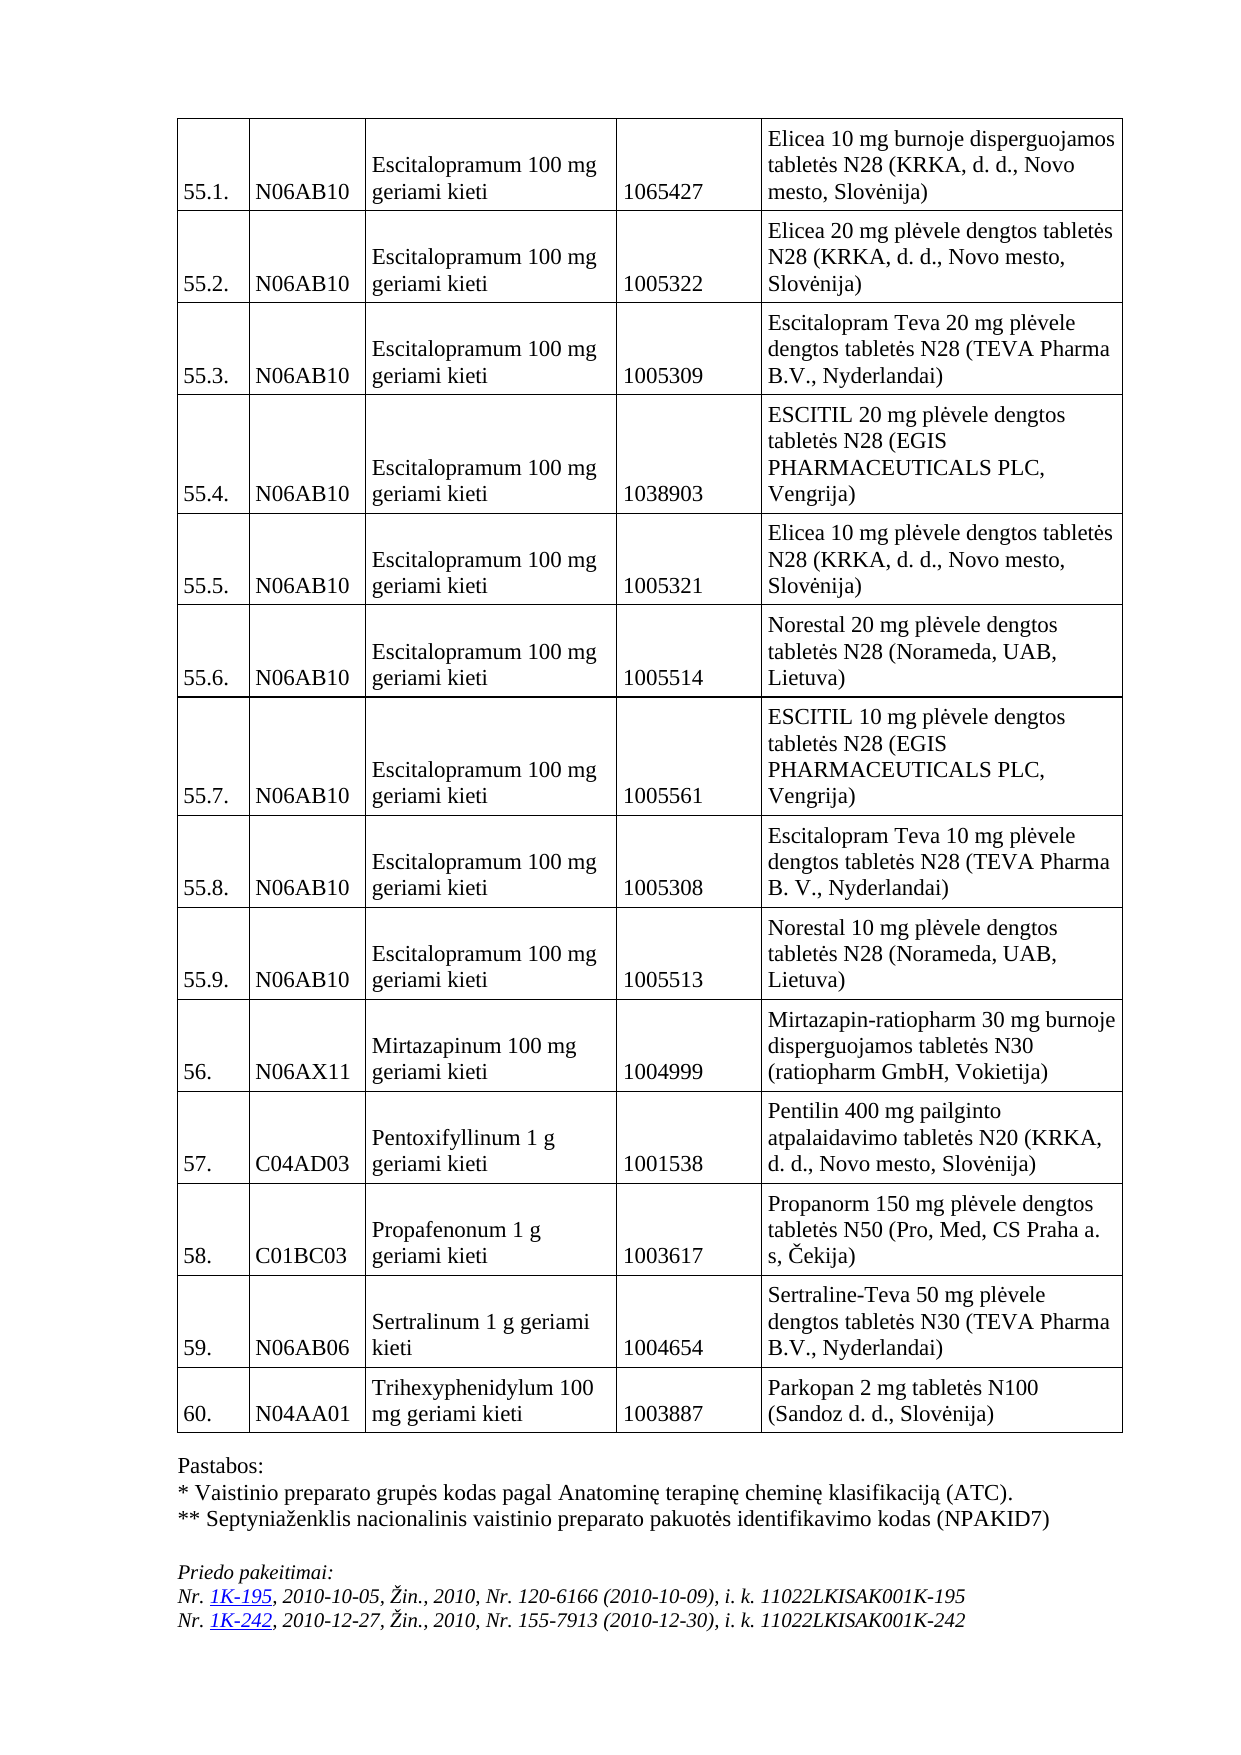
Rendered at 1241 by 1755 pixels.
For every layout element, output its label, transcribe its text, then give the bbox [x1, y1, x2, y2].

table_cell Escitalopramum 100 mg geriami kieti [366, 395, 616, 512]
table_cell Escitalopramum 100 mg geriami kieti [366, 816, 616, 907]
table_cell 58. [178, 1184, 249, 1274]
table_cell 1004999 [617, 1000, 761, 1091]
table_cell N04AA01 [250, 1368, 365, 1432]
table_cell Parkopan 2 mg tabletės N100 (Sandoz d. d., Slovėnija) [762, 1368, 1122, 1432]
table_cell Escitalopramum 100 mg geriami kieti [366, 119, 616, 210]
table_cell Sertralinum 1 g geriami kieti [366, 1276, 616, 1367]
text Priedo pakeitimai: [177, 1560, 1122, 1584]
text Nr. 1K-195, 2010-10-05, Žin., 2010, Nr. 120-6166 (2010-10-09), i. k. 11022LKISAK001K-195 [177, 1584, 1122, 1608]
table_cell N06AB10 [250, 303, 365, 394]
text ** Septyniaženklis nacionalinis vaistinio preparato pakuotės identifikavimo kodas (NPAKID7) [177, 1505, 1122, 1531]
text * Vaistinio preparato grupės kodas pagal Anatominę terapinę cheminę klasifikaciją (ATC). [177, 1479, 1122, 1505]
table_cell 55.9. [178, 908, 249, 999]
table_cell 1001538 [617, 1092, 761, 1183]
table_cell 1003887 [617, 1368, 761, 1432]
table_cell 55.5. [178, 514, 249, 604]
table_cell N06AB10 [250, 605, 365, 696]
table_cell N06AB10 [250, 211, 365, 302]
table_cell 1005321 [617, 514, 761, 604]
table_cell Escitalopramum 100 mg geriami kieti [366, 908, 616, 999]
table_cell Norestal 10 mg plėvele dengtos tabletės N28 (Norameda, UAB, Lietuva) [762, 908, 1122, 999]
table_cell 55.3. [178, 303, 249, 394]
table_cell 55.4. [178, 395, 249, 512]
table_cell 1005561 [617, 698, 761, 815]
table_cell Sertraline-Teva 50 mg plėvele dengtos tabletės N30 (TEVA Pharma B.V., Nyderlandai) [762, 1276, 1122, 1367]
text Pastabos: [177, 1452, 1122, 1479]
table_cell Escitalopramum 100 mg geriami kieti [366, 303, 616, 394]
table_cell 1005309 [617, 303, 761, 394]
table_cell N06AB10 [250, 698, 365, 815]
table_cell 59. [178, 1276, 249, 1367]
table_cell 1005514 [617, 605, 761, 696]
table_cell Pentoxifyllinum 1 g geriami kieti [366, 1092, 616, 1183]
table_cell ESCITIL 20 mg plėvele dengtos tabletės N28 (EGIS PHARMACEUTICALS PLC, Vengrija) [762, 395, 1122, 512]
table_cell N06AB10 [250, 395, 365, 512]
table_cell 1005308 [617, 816, 761, 907]
table_cell Elicea 10 mg plėvele dengtos tabletės N28 (KRKA, d. d., Novo mesto, Slovėnija) [762, 514, 1122, 604]
table_cell 55.6. [178, 605, 249, 696]
table_cell N06AX11 [250, 1000, 365, 1091]
table_cell 55.2. [178, 211, 249, 302]
table_cell ESCITIL 10 mg plėvele dengtos tabletės N28 (EGIS PHARMACEUTICALS PLC, Vengrija) [762, 698, 1122, 815]
table_cell N06AB10 [250, 514, 365, 604]
table_cell Escitalopramum 100 mg geriami kieti [366, 605, 616, 696]
table_cell N06AB10 [250, 816, 365, 907]
table_cell Elicea 20 mg plėvele dengtos tabletės N28 (KRKA, d. d., Novo mesto, Slovėnija) [762, 211, 1122, 302]
table_cell Pentilin 400 mg pailginto atpalaidavimo tabletės N20 (KRKA, d. d., Novo mesto, Slovėnija) [762, 1092, 1122, 1183]
table_cell Propanorm 150 mg plėvele dengtos tabletės N50 (Pro, Med, CS Praha a. s, Čekija) [762, 1184, 1122, 1274]
table_cell 55.7. [178, 698, 249, 815]
table_cell N06AB10 [250, 908, 365, 999]
table_cell 57. [178, 1092, 249, 1183]
table_cell Propafenonum 1 g geriami kieti [366, 1184, 616, 1274]
table_cell 55.1. [178, 119, 249, 210]
table_cell Escitalopramum 100 mg geriami kieti [366, 211, 616, 302]
table_cell Escitalopramum 100 mg geriami kieti [366, 514, 616, 604]
table_cell 1003617 [617, 1184, 761, 1274]
table_cell 1005513 [617, 908, 761, 999]
table_cell 1005322 [617, 211, 761, 302]
table_cell 55.8. [178, 816, 249, 907]
text Nr. 1K-242, 2010-12-27, Žin., 2010, Nr. 155-7913 (2010-12-30), i. k. 11022LKISAK001K-242 [177, 1608, 1122, 1632]
table_cell C04AD03 [250, 1092, 365, 1183]
table_cell N06AB06 [250, 1276, 365, 1367]
table_cell 1065427 [617, 119, 761, 210]
table_cell Norestal 20 mg plėvele dengtos tabletės N28 (Norameda, UAB, Lietuva) [762, 605, 1122, 696]
table_cell 60. [178, 1368, 249, 1432]
table_cell Escitalopram Teva 10 mg plėvele dengtos tabletės N28 (TEVA Pharma B. V., Nyderlandai) [762, 816, 1122, 907]
table_cell Elicea 10 mg burnoje disperguojamos tabletės N28 (KRKA, d. d., Novo mesto, Slovėnija) [762, 119, 1122, 210]
table_cell C01BC03 [250, 1184, 365, 1274]
table_cell N06AB10 [250, 119, 365, 210]
table_cell Mirtazapin-ratiopharm 30 mg burnoje disperguojamos tabletės N30 (ratiopharm GmbH, Vokietija) [762, 1000, 1122, 1091]
table_cell 56. [178, 1000, 249, 1091]
table_cell Mirtazapinum 100 mg geriami kieti [366, 1000, 616, 1091]
table_cell Escitalopramum 100 mg geriami kieti [366, 698, 616, 815]
table_cell 1004654 [617, 1276, 761, 1367]
table_cell 1038903 [617, 395, 761, 512]
table_cell Trihexyphenidylum 100 mg geriami kieti [366, 1368, 616, 1432]
table_cell Escitalopram Teva 20 mg plėvele dengtos tabletės N28 (TEVA Pharma B.V., Nyderlandai) [762, 303, 1122, 394]
